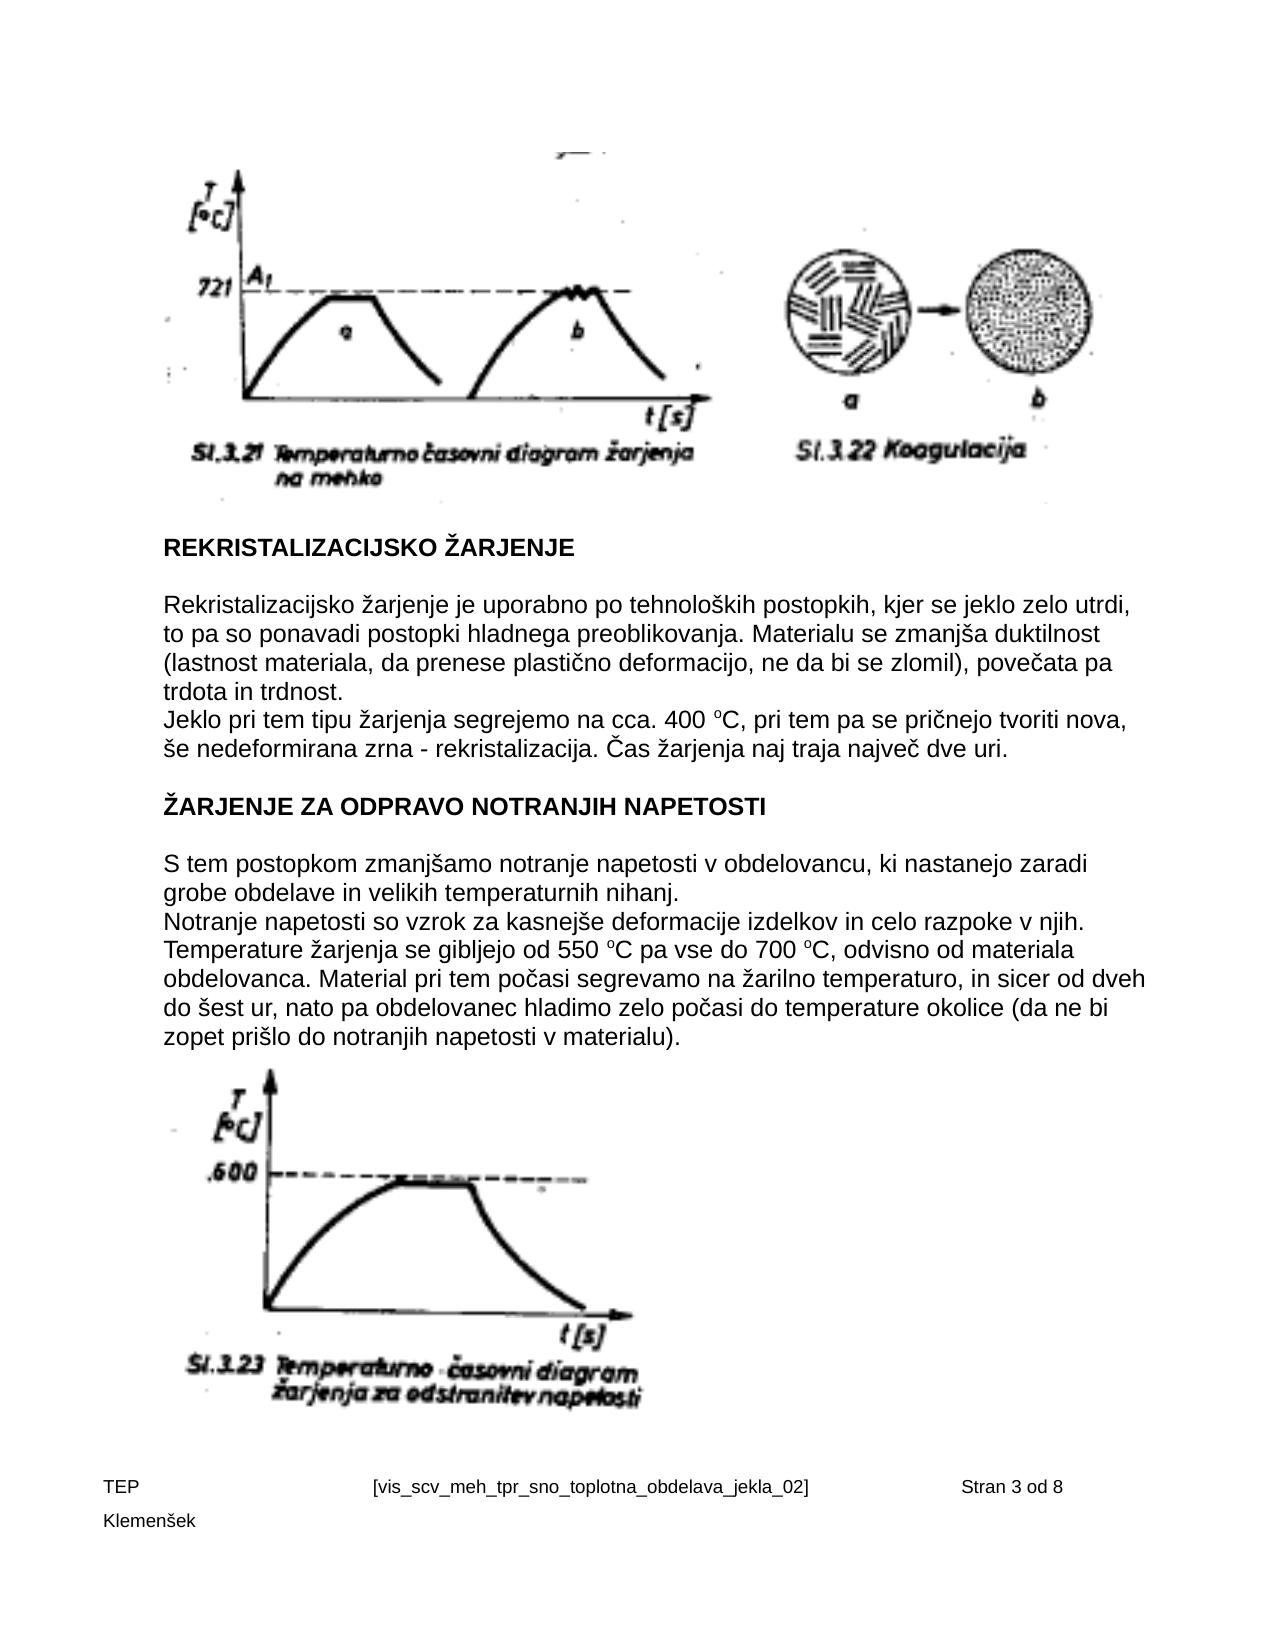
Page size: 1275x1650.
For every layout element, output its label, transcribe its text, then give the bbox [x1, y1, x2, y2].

text REKRISTALIZACIJSKO ŽARJENJE Rekristalizacijsko žarjenje je uporabno po tehnoloških postopkih, kjer se jeklo zelo utrdi, to pa so ponavadi postopki hladnega preoblikovanja. Materialu se zmanjša duktilnost (lastnost materiala, da prenese plastično deformacijo, ne da bi se zlomil), povečata pa trdota in trdnost. Jeklo pri tem tipu žarjenja segrejemo na cca. 400 oC, pri tem pa se pričnejo tvoriti nova, še nedeformirana zrna - rekristalizacija. Čas žarjenja naj traja največ dve uri. ŽARJENJE ZA ODPRAVO NOTRANJIH NAPETOSTI S tem postopkom zmanjšamo notranje napetosti v obdelovancu, ki nastanejo zaradi grobe obdelave in velikih temperaturnih nihanj. Notranje napetosti so vzrok za kasnejše deformacije izdelkov in celo razpoke v njih. Temperature žarjenja se gibljejo od 550 oC pa vse do 700 oC, odvisno od materiala obdelovanca. Material pri tem počasi segrevamo na žarilno temperaturo, in sicer od dveh do šest ur, nato pa obdelovanec hladimo zelo počasi do temperature okolice (da ne bi zopet prišlo do notranjih napetosti v materialu). [118, 152, 1157, 1449]
